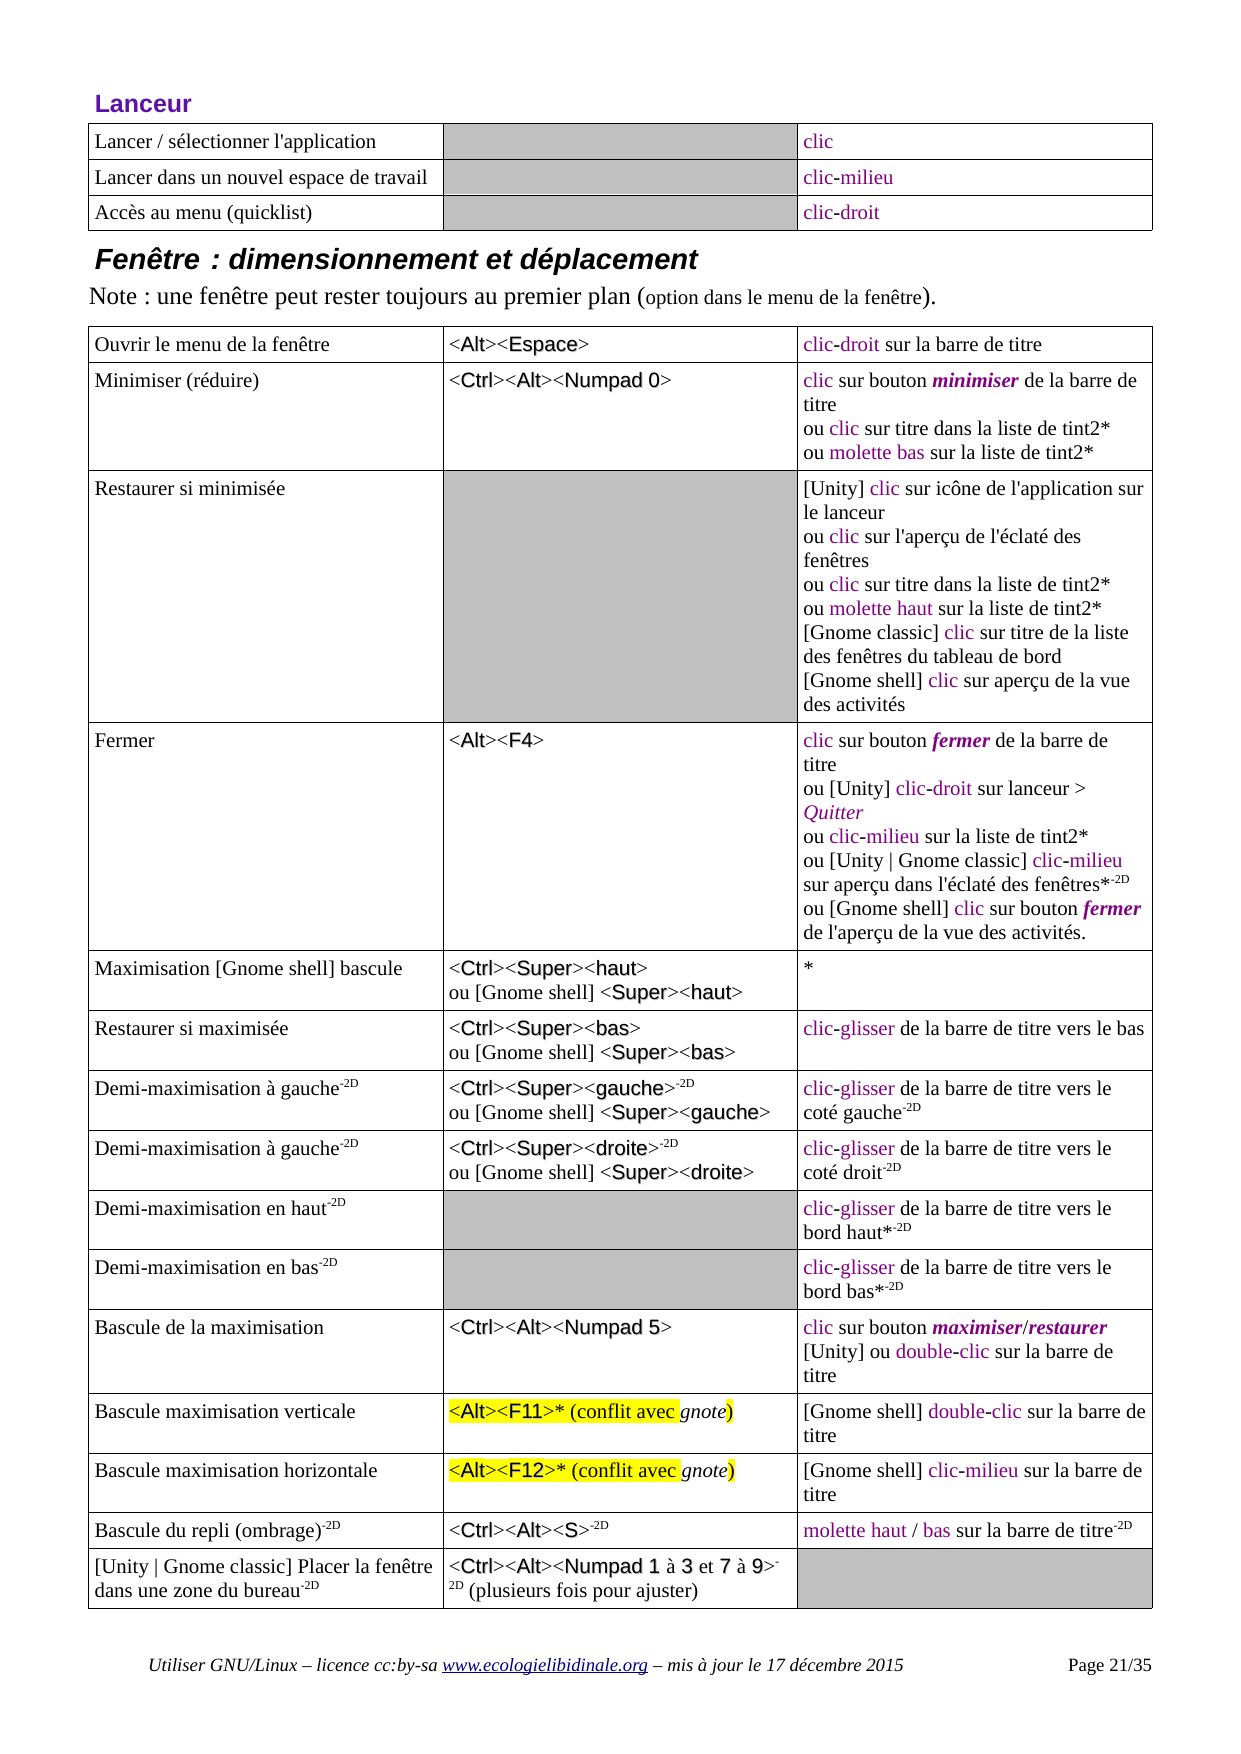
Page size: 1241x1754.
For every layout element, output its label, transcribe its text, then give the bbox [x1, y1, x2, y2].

table_cell [444, 1250, 797, 1309]
table_cell clic sur bouton fermer de la barre de titre ou [Unity] clic-droit sur lanceur > Quitter ou clic-milieu sur la liste de tint2* ou [Unity | Gnome classic] clic-milieu sur aperçu dans l'éclaté des fenêtres*-2D ou [Gnome shell] clic sur bouton fermer de l'aperçu de la vue des activités. [798, 723, 1152, 950]
table_cell Fermer [89, 723, 443, 950]
table_cell Demi-maximisation en haut-2D [89, 1191, 443, 1249]
table_cell Minimiser (réduire) [89, 363, 443, 470]
table_cell [Unity] clic sur icône de l'application sur le lanceur ou clic sur l'aperçu de l'éclaté des fenêtres ou clic sur titre dans la liste de tint2* ou molette haut sur la liste de tint2* [Gnome classic] clic sur titre de la liste des fenêtres du tableau de bord [Gnome shell] clic sur aperçu de la vue des activités [798, 471, 1152, 722]
table_cell Demi-maximisation en bas-2D [89, 1250, 443, 1309]
table_cell [Gnome shell] double-clic sur la barre de titre [798, 1394, 1152, 1452]
table_cell [444, 471, 797, 722]
table_cell Bascule du repli (ombrage)-2D [89, 1513, 443, 1548]
table_cell Bascule maximisation horizontale [89, 1454, 443, 1512]
table_cell <Ctrl><Super><droite>-2D ou [Gnome shell] <Super><droite> [444, 1131, 797, 1190]
table_header Ouvrir le menu de la fenêtre [89, 327, 443, 362]
table_cell clic-glisser de la barre de titre vers le bord bas*-2D [798, 1250, 1152, 1309]
subtitle Fenêtre : dimensionnement et déplacement [94, 242, 1152, 276]
table_cell clic-glisser de la barre de titre vers le coté gauche-2D [798, 1071, 1152, 1130]
table_cell clic-milieu [798, 160, 1152, 194]
table_cell <Alt><F11>* (conflit avec gnote) [444, 1394, 797, 1452]
table_cell Demi-maximisation à gauche-2D [89, 1131, 443, 1190]
table_header Lancer / sélectionner l'application [89, 124, 443, 159]
table_cell <Ctrl><Alt><Numpad 1 à 3 et 7 à 9>-2D (plusieurs fois pour ajuster) [444, 1549, 797, 1608]
table_cell <Ctrl><Super><gauche>-2D ou [Gnome shell] <Super><gauche> [444, 1071, 797, 1130]
text Note : une fenêtre peut rester toujours au premier plan (option dans le menu de la fenêtre). [88, 281, 1152, 310]
table_cell Bascule de la maximisation [89, 1310, 443, 1393]
table_cell clic sur bouton maximiser/restaurer [Unity] ou double-clic sur la barre de titre [798, 1310, 1152, 1393]
table_cell Restaurer si minimisée [89, 471, 443, 722]
table_header clic [798, 124, 1152, 159]
table_cell <Ctrl><Alt><S>-2D [444, 1513, 797, 1548]
table_cell clic-glisser de la barre de titre vers le bas [798, 1011, 1152, 1070]
table_cell <Alt><F4> [444, 723, 797, 950]
table_cell <Ctrl><Super><bas> ou [Gnome shell] <Super><bas> [444, 1011, 797, 1070]
table_cell Restaurer si maximisée [89, 1011, 443, 1070]
table_cell <Ctrl><Super><haut> ou [Gnome shell] <Super><haut> [444, 951, 797, 1010]
table_header <Alt><Espace> [444, 327, 797, 362]
table_cell Demi-maximisation à gauche-2D [89, 1071, 443, 1130]
table_cell clic sur bouton minimiser de la barre de titre ou clic sur titre dans la liste de tint2* ou molette bas sur la liste de tint2* [798, 363, 1152, 470]
table_cell <Ctrl><Alt><Numpad 5> [444, 1310, 797, 1393]
table_header clic-droit sur la barre de titre [798, 327, 1152, 362]
table_cell clic-droit [798, 196, 1152, 230]
table_cell [444, 196, 797, 230]
subtitle Lanceur [94, 88, 1152, 117]
table_cell Maximisation [Gnome shell] bascule [89, 951, 443, 1010]
table_cell [Unity | Gnome classic] Placer la fenêtre dans une zone du bureau-2D [89, 1549, 443, 1608]
table_cell <Ctrl><Alt><Numpad 0> [444, 363, 797, 470]
table_cell [444, 1191, 797, 1249]
table_cell Lancer dans un nouvel espace de travail [89, 160, 443, 194]
table_cell clic-glisser de la barre de titre vers le coté droit-2D [798, 1131, 1152, 1190]
table_cell [Gnome shell] clic-milieu sur la barre de titre [798, 1454, 1152, 1512]
table_header [444, 124, 797, 159]
table_cell [444, 160, 797, 194]
table_cell Accès au menu (quicklist) [89, 196, 443, 230]
table_cell Bascule maximisation verticale [89, 1394, 443, 1452]
table_cell clic-glisser de la barre de titre vers le bord haut*-2D [798, 1191, 1152, 1249]
table_cell molette haut / bas sur la barre de titre-2D [798, 1513, 1152, 1548]
table_cell [798, 1549, 1152, 1608]
table_cell * [798, 951, 1152, 1010]
table_cell <Alt><F12>* (conflit avec gnote) [444, 1454, 797, 1512]
